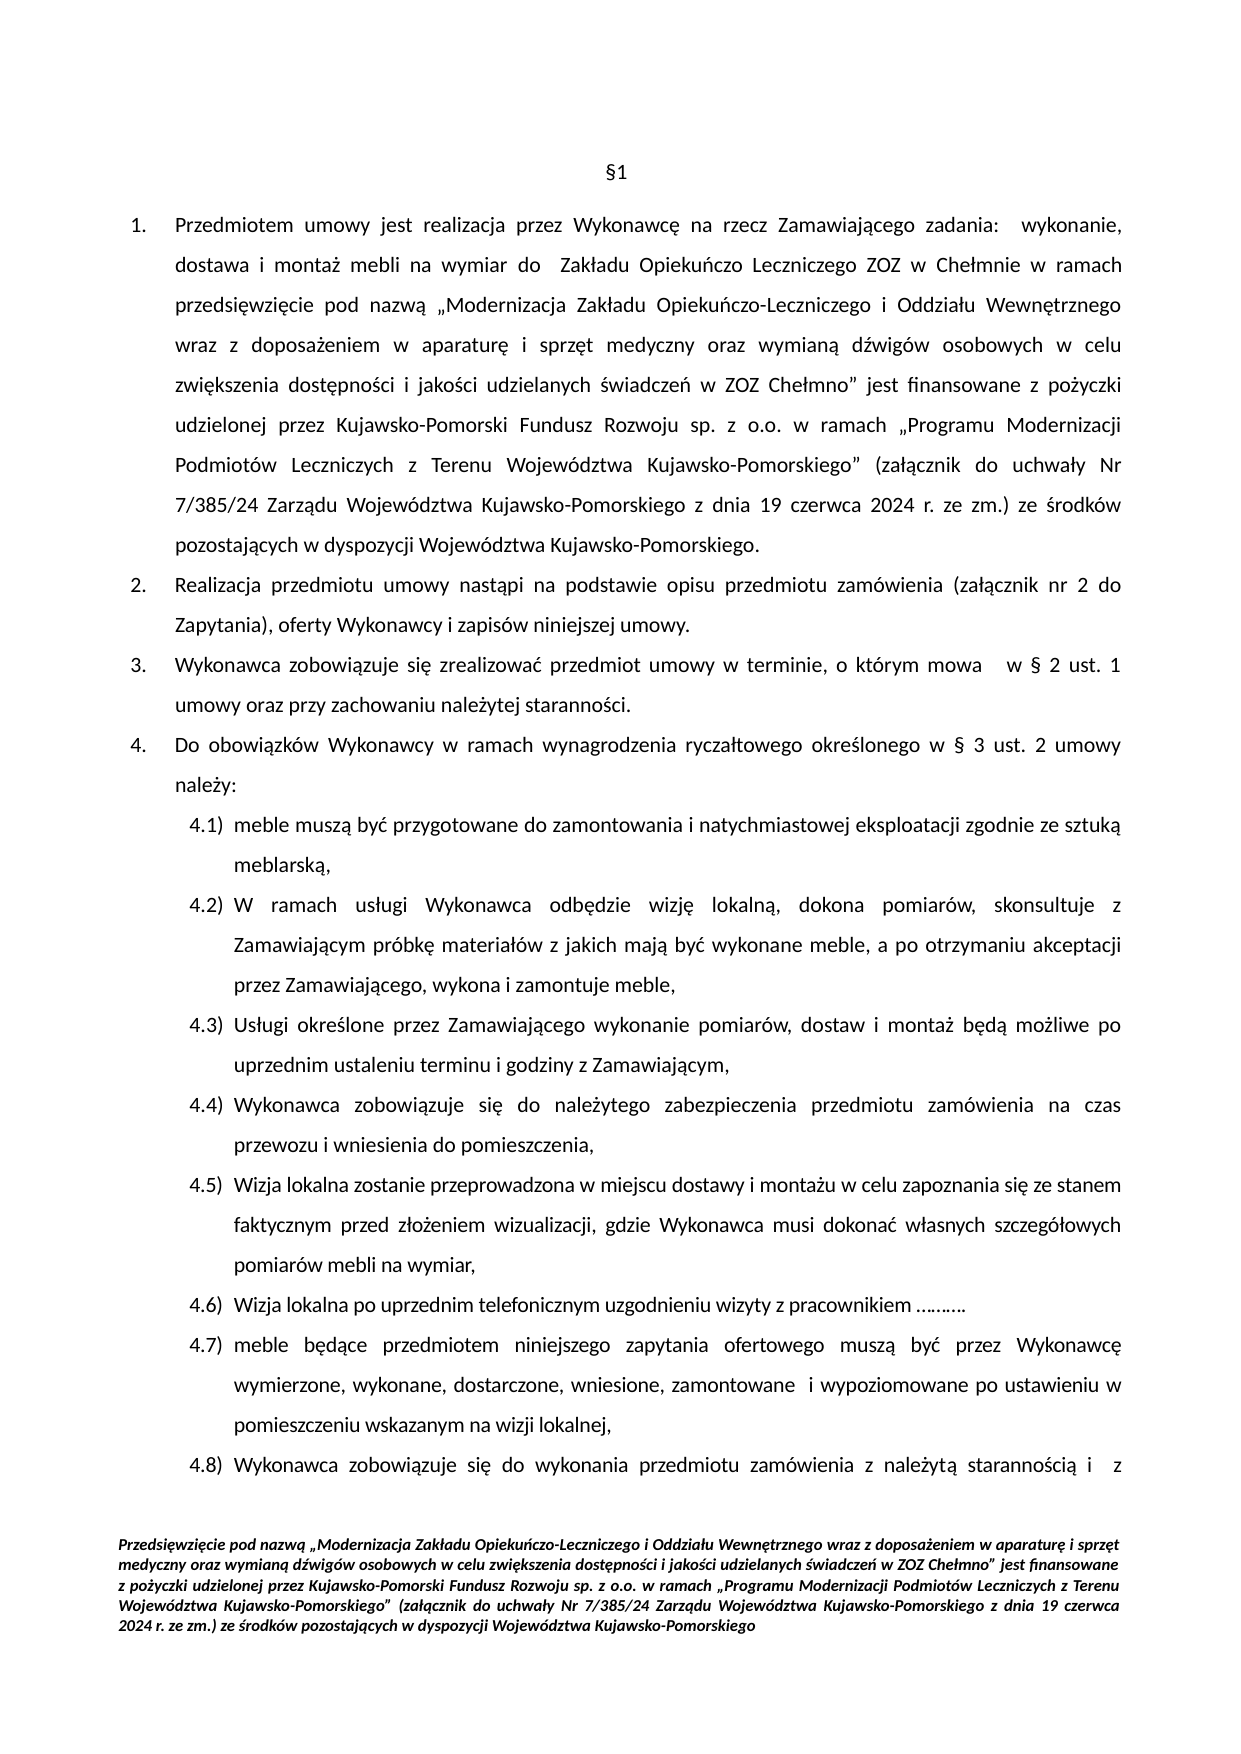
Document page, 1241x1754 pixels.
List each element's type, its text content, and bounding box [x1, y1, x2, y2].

list Wykonawca zobowiązuje się do wykonania przedmiotu zamówienia z należytą starannością i z [189, 1451, 1122, 1478]
list Usługi określone przez Zamawiającego wykonanie pomiarów, dostaw i montaż będą możliwe po uprzednim ustaleniu terminu i godziny z Zamawiającym, [189, 1011, 1122, 1078]
list Wykonawca zobowiązuje się zrealizować przedmiot umowy w terminie, o którym mowa w § 2 ust. 1 umowy oraz przy zachowaniu należytej staranności. [130, 651, 1122, 718]
list Realizacja przedmiotu umowy nastąpi na podstawie opisu przedmiotu zamówienia (załącznik nr 2 do Zapytania), oferty Wykonawcy i zapisów niniejszej umowy. [130, 571, 1122, 638]
list Wizja lokalna po uprzednim telefonicznym uzgodnieniu wizyty z pracownikiem ………. [189, 1291, 1122, 1318]
list W ramach usługi Wykonawca odbędzie wizję lokalną, dokona pomiarów, skonsultuje z Zamawiającym próbkę materiałów z jakich mają być wykonane meble, a po otrzymaniu akceptacji przez Zamawiającego, wykona i zamontuje meble, [189, 891, 1122, 998]
subtitle §1 [118, 158, 1115, 185]
list Do obowiązków Wykonawcy w ramach wynagrodzenia ryczałtowego określonego w § 3 ust. 2 umowy należy: [130, 731, 1122, 798]
list Wizja lokalna zostanie przeprowadzona w miejscu dostawy i montażu w celu zapoznania się ze stanem faktycznym przed złożeniem wizualizacji, gdzie Wykonawca musi dokonać własnych szczegółowych pomiarów mebli na wymiar, [189, 1171, 1122, 1278]
list meble będące przedmiotem niniejszego zapytania ofertowego muszą być przez Wykonawcę wymierzone, wykonane, dostarczone, wniesione, zamontowane i wypoziomowane po ustawieniu w pomieszczeniu wskazanym na wizji lokalnej, [189, 1331, 1122, 1438]
list meble muszą być przygotowane do zamontowania i natychmiastowej eksploatacji zgodnie ze sztuką meblarską, [189, 811, 1122, 878]
list Przedmiotem umowy jest realizacja przez Wykonawcę na rzecz Zamawiającego zadania: wykonanie, dostawa i montaż mebli na wymiar do Zakładu Opiekuńczo Leczniczego ZOZ w Chełmnie w ramach przedsięwzięcie pod nazwą „Modernizacja Zakładu Opiekuńczo-Leczniczego i Oddziału Wewnętrznego wraz z doposażeniem w aparaturę i sprzęt medyczny oraz wymianą dźwigów osobowych w celu zwiększenia dostępności i jakości udzielanych świadczeń w ZOZ Chełmno” jest finansowane z pożyczki udzielonej przez Kujawsko-Pomorski Fundusz Rozwoju sp. z o.o. w ramach „Programu Modernizacji Podmiotów Leczniczych z Terenu Województwa Kujawsko-Pomorskiego” (załącznik do uchwały Nr 7/385/24 Zarządu Województwa Kujawsko-Pomorskiego z dnia 19 czerwca 2024 r. ze zm.) ze środków pozostających w dyspozycji Województwa Kujawsko-Pomorskiego. [130, 211, 1122, 558]
list Wykonawca zobowiązuje się do należytego zabezpieczenia przedmiotu zamówienia na czas przewozu i wniesienia do pomieszczenia, [189, 1091, 1122, 1158]
